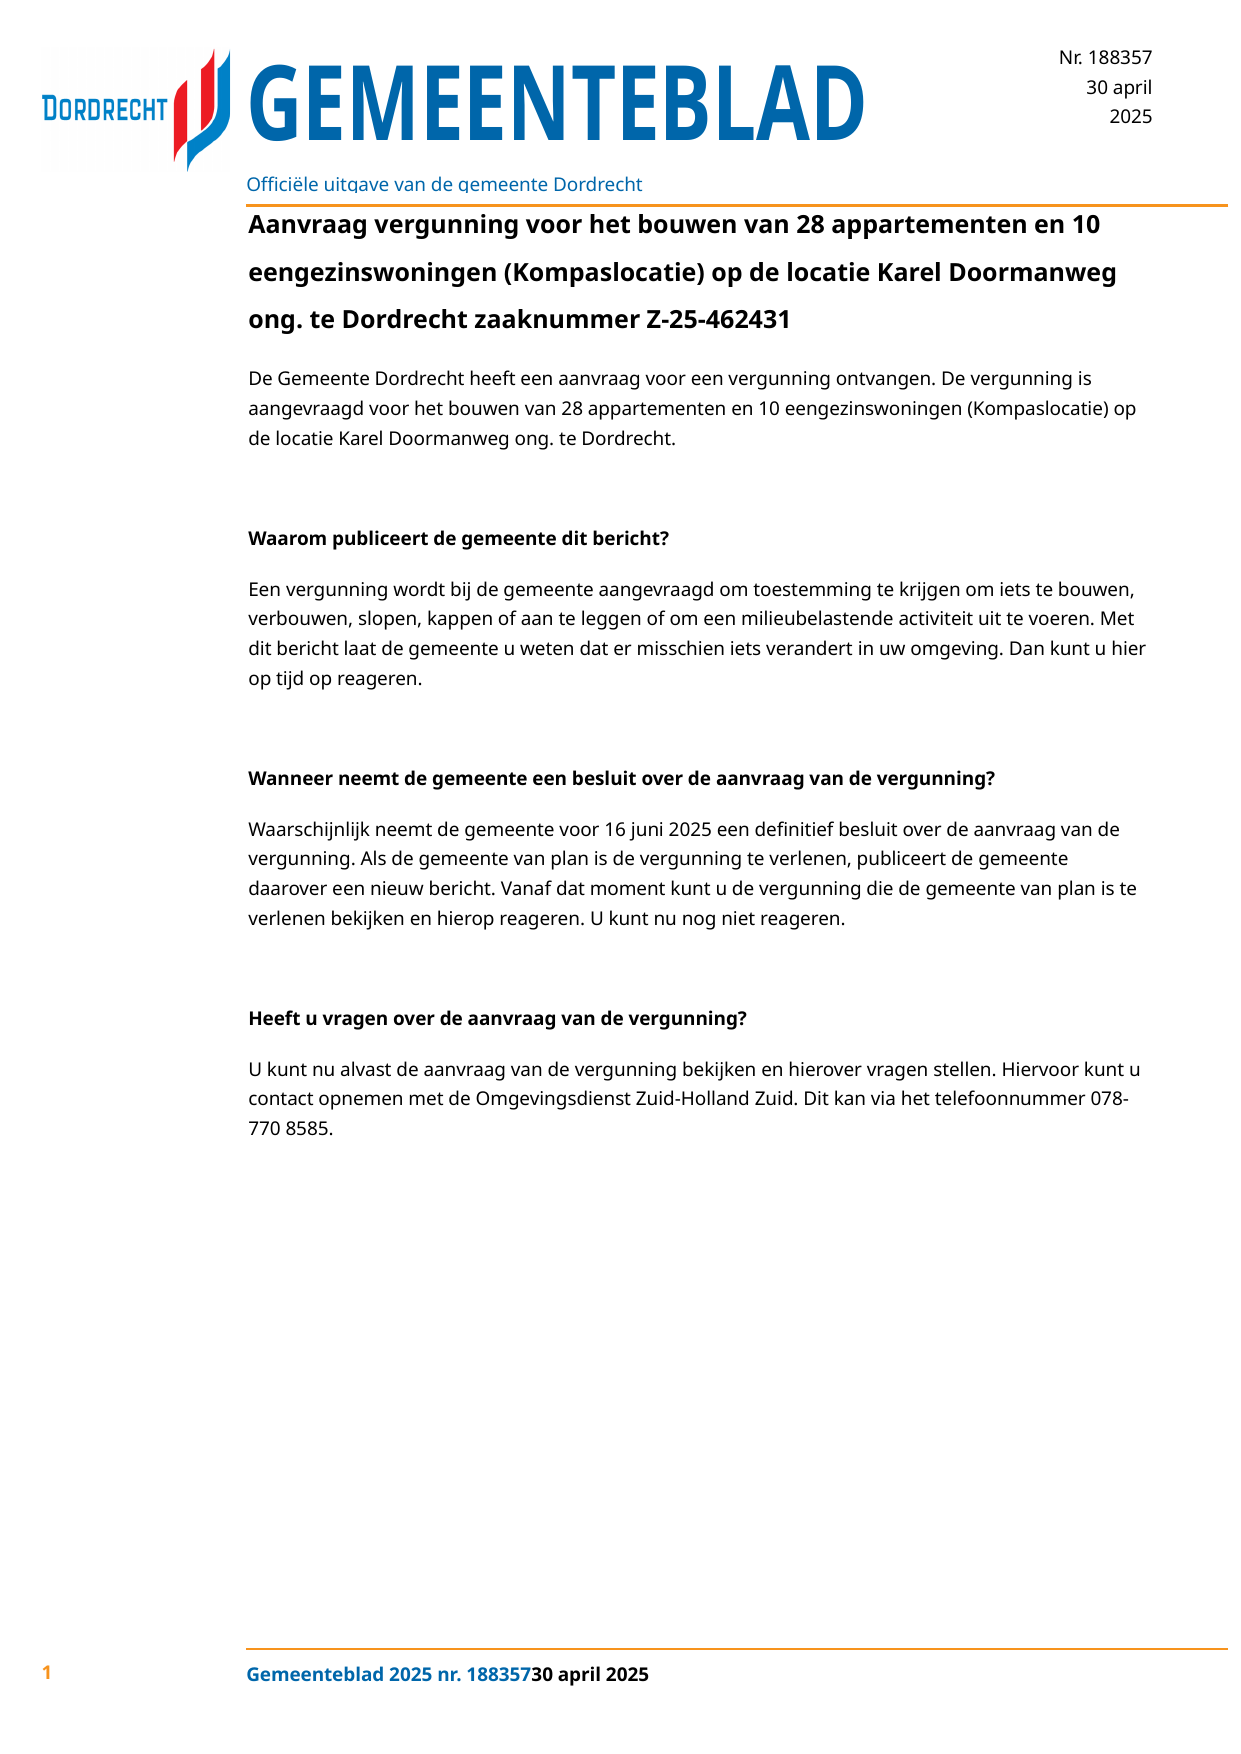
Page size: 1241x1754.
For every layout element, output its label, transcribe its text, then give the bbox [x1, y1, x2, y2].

text Aanvraag vergunning voor het bouwen van 28 appartementen en 10 eengezinswoningen (Kompaslocatie) op de locatie Karel Doormanweg ong. te Dordrecht zaaknummer Z-25-462431 [248, 207, 1152, 336]
text Wanneer neemt de gemeente een besluit over de aanvraag van de vergunning? [248, 766, 1152, 791]
text De Gemeente Dordrecht heeft een aanvraag voor een vergunning ontvangen. De vergunning is aangevraagd voor het bouwen van 28 appartementen en 10 eengezinswoningen (Kompaslocatie) op de locatie Karel Doormanweg ong. te Dordrecht. [248, 366, 1152, 450]
text Een vergunning wordt bij de gemeente aangevraagd om toestemming te krijgen om iets te bouwen, verbouwen, slopen, kappen of aan te leggen of om een milieubelastende activiteit uit te voeren. Met dit bericht laat de gemeente u weten dat er misschien iets verandert in uw omgeving. Dan kunt u hier op tijd op reageren. [248, 576, 1152, 690]
picture [41, 47, 231, 172]
text U kunt nu alvast de aanvraag van de vergunning bekijken en hierover vragen stellen. Hiervoor kunt u contact opnemen met de Omgevingsdienst Zuid-Holland Zuid. Dit kan via het telefoonnummer 078-770 8585. [248, 1056, 1152, 1141]
text Waarom publiceert de gemeente dit bericht? [248, 526, 1152, 551]
text Heeft u vragen over de aanvraag van de vergunning? [248, 1006, 1152, 1031]
text Waarschijnlijk neemt de gemeente voor 16 juni 2025 een definitief besluit over de aanvraag van de vergunning. Als de gemeente van plan is de vergunning te verlenen, publiceert de gemeente daarover een nieuw bericht. Vanaf dat moment kunt u de vergunning die de gemeente van plan is te verlenen bekijken en hierop reageren. U kunt nu nog niet reageren. [248, 816, 1152, 930]
